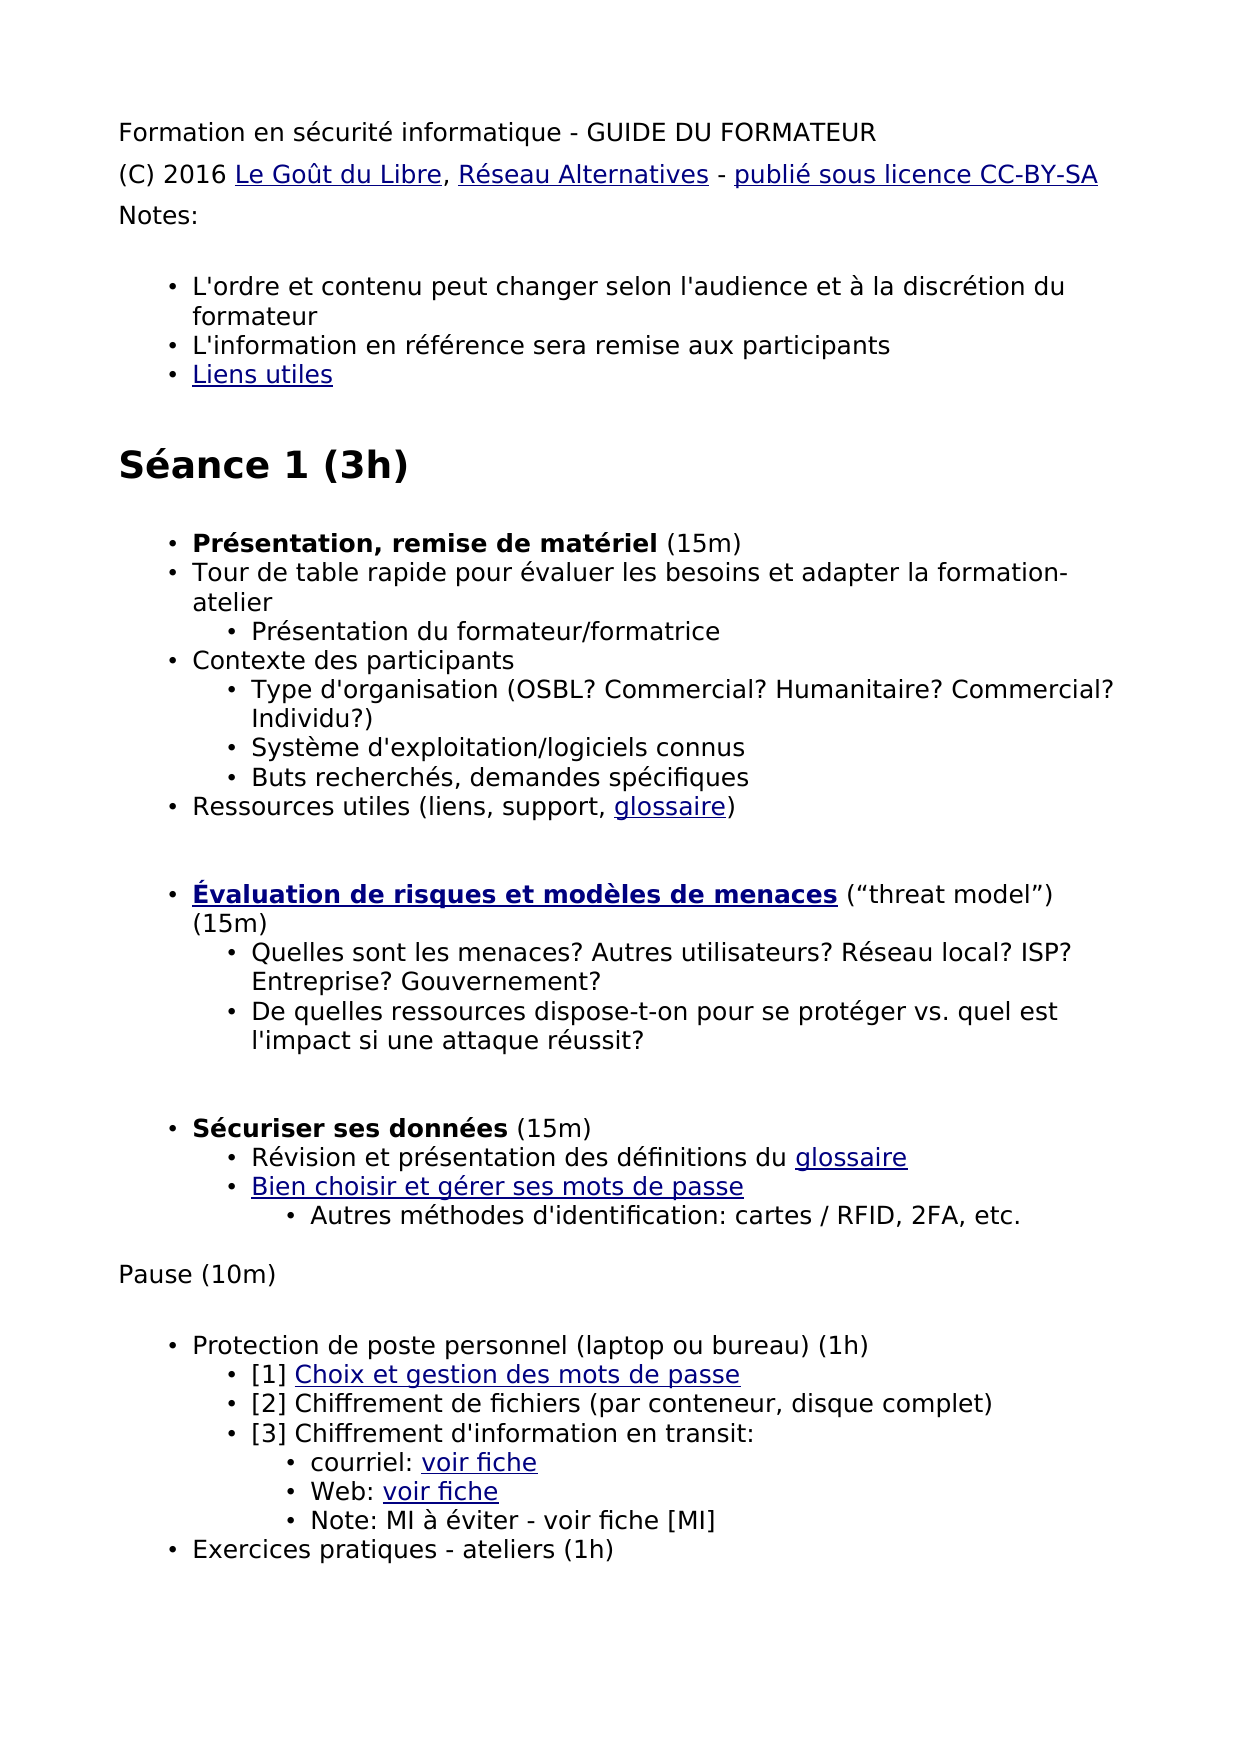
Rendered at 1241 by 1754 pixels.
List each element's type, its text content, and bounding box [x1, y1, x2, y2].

list Quelles sont les menaces? Autres utilisateurs? Réseau local? ISP? Entreprise? Gouvernement? [236, 938, 1122, 997]
subtitle Séance 1 (3h) [118, 444, 1122, 487]
text Notes: [118, 201, 1122, 231]
list Évaluation de risques et modèles de menaces (“threat model”) (15m) [177, 880, 1122, 938]
list Type d'organisation (OSBL? Commercial? Humanitaire? Commercial? Individu?) [236, 675, 1122, 733]
list courriel: voir fiche [295, 1448, 1122, 1477]
list Web: voir fiche [295, 1477, 1122, 1506]
list Système d'exploitation/logiciels connus [236, 733, 1122, 763]
list [3] Chiffrement d'information en transit: [236, 1419, 1122, 1448]
text Pause (10m) [118, 1260, 1122, 1289]
list Tour de table rapide pour évaluer les besoins et adapter la formation-atelier [177, 558, 1122, 617]
list De quelles ressources dispose-t-on pour se protéger vs. quel est l'impact si une attaque réussit? [236, 997, 1122, 1055]
list L'information en référence sera remise aux participants [177, 331, 1122, 360]
list Autres méthodes d'identification: cartes / RFID, 2FA, etc. [295, 1201, 1122, 1231]
list Présentation, remise de matériel (15m) [177, 529, 1122, 558]
list Ressources utiles (liens, support, glossaire) [177, 792, 1122, 821]
list Contexte des participants [177, 646, 1122, 675]
list [1] Choix et gestion des mots de passe [236, 1360, 1122, 1389]
text Formation en sécurité informatique - GUIDE DU FORMATEUR [118, 118, 1122, 147]
list L'ordre et contenu peut changer selon l'audience et à la discrétion du formateur [177, 273, 1122, 331]
list Protection de poste personnel (laptop ou bureau) (1h) [177, 1331, 1122, 1360]
text (C) 2016 Le Goût du Libre, Réseau Alternatives - publié sous licence CC-BY-SA [118, 160, 1122, 189]
list Révision et présentation des définitions du glossaire [236, 1143, 1122, 1172]
list Bien choisir et gérer ses mots de passe [236, 1172, 1122, 1201]
list Présentation du formateur/formatrice [236, 617, 1122, 646]
list Note: MI à éviter - voir fiche [MI] [295, 1506, 1122, 1535]
list Liens utiles [177, 360, 1122, 389]
list [2] Chiffrement de fichiers (par conteneur, disque complet) [236, 1389, 1122, 1419]
list Exercices pratiques - ateliers (1h) [177, 1535, 1122, 1564]
list Sécuriser ses données (15m) [177, 1114, 1122, 1143]
list Buts recherchés, demandes spécifiques [236, 763, 1122, 792]
